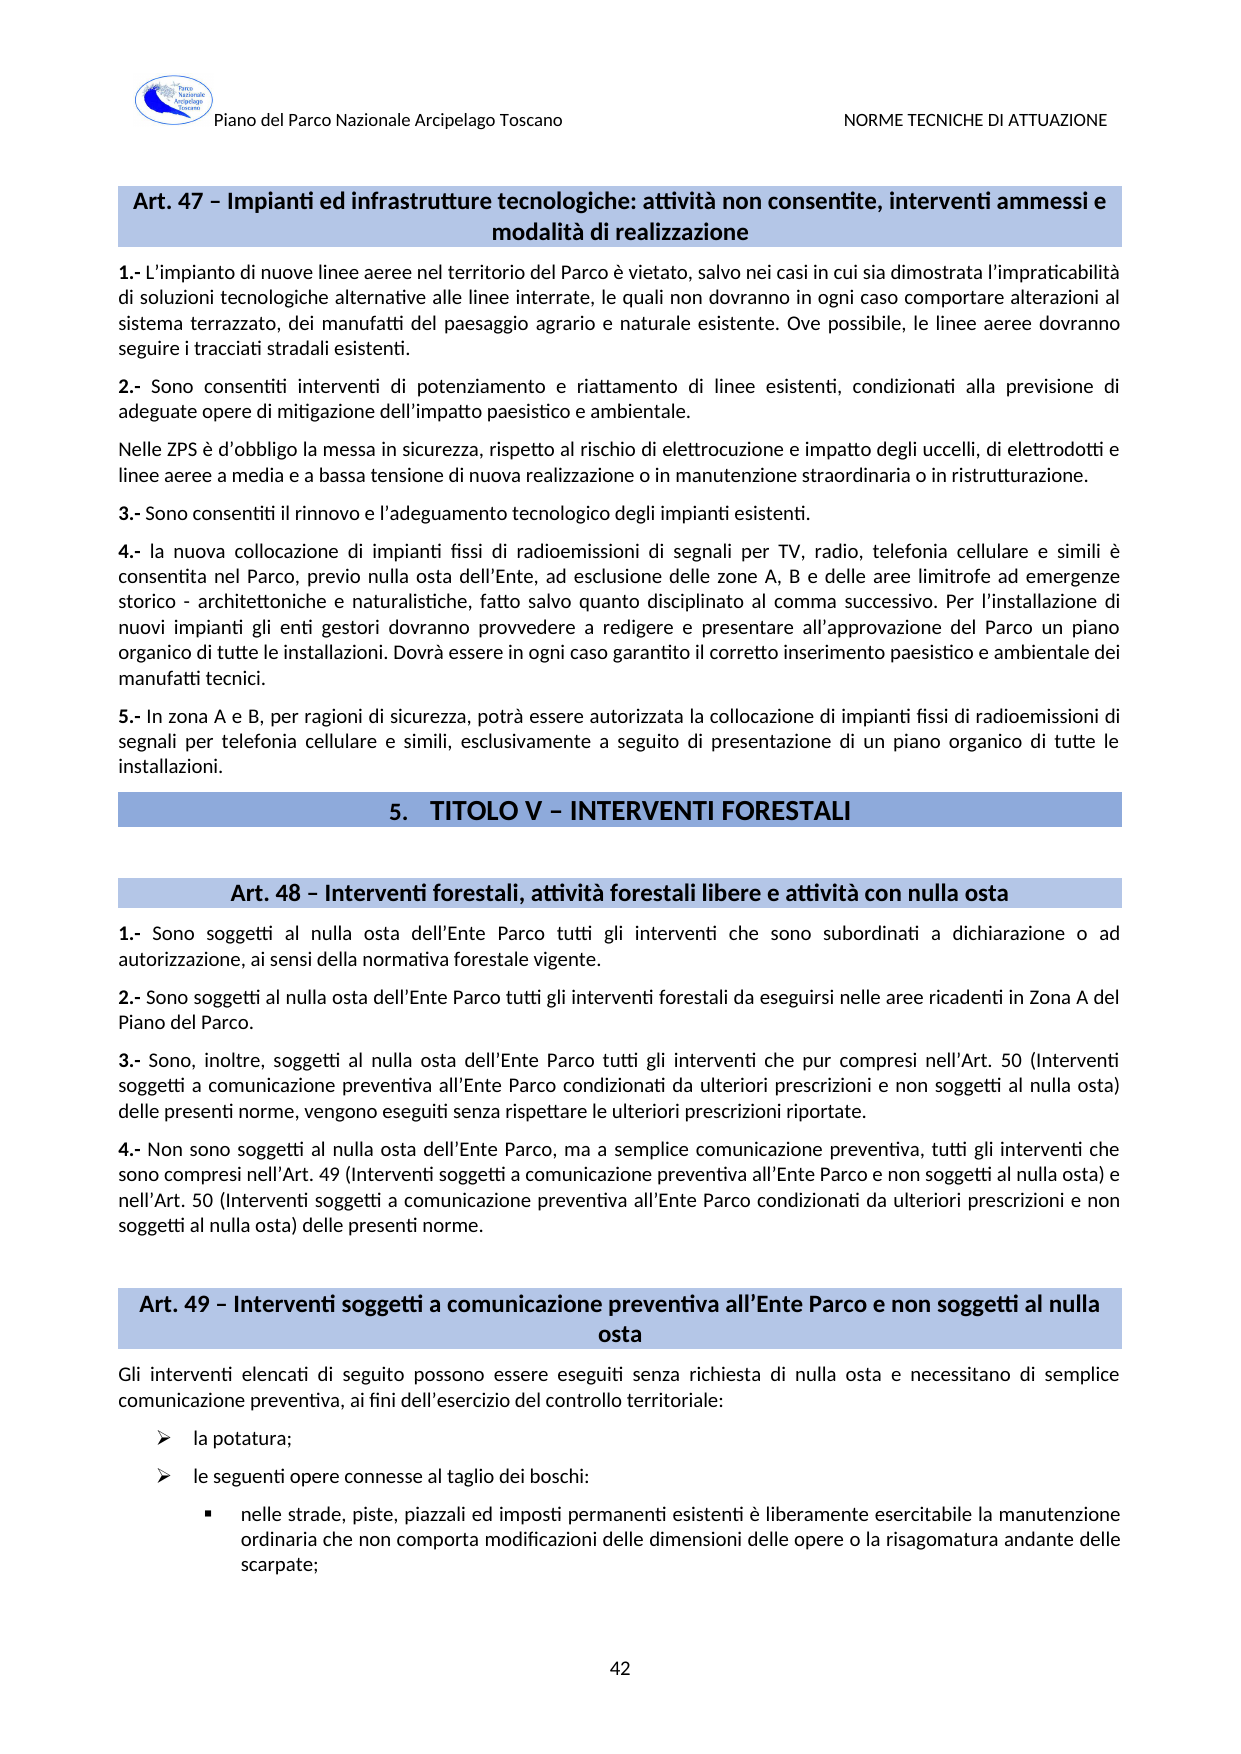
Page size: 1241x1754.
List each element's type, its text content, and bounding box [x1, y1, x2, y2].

text 1.- Sono soggetti al nulla osta dell’Ente Parco tutti gli interventi che sono subordinati a dichiarazione o ad autorizzazione, ai sensi della normativa forestale vigente. [118, 921, 1122, 971]
text 1.- L’impianto di nuove linee aeree nel territorio del Parco è vietato, salvo nei casi in cui sia dimostrata l’impraticabilità di soluzioni tecnologiche alternative alle linee interrate, le quali non dovranno in ogni caso comportare alterazioni al sistema terrazzato, dei manufatti del paesaggio agrario e naturale esistente. Ove possibile, le linee aeree dovranno seguire i tracciati stradali esistenti. [118, 259, 1122, 361]
text 4.- la nuova collocazione di impianti fissi di radioemissioni di segnali per TV, radio, telefonia cellulare e simili è consentita nel Parco, previo nulla osta dell’Ente, ad esclusione delle zone A, B e delle aree limitrofe ad emergenze storico - architettoniche e naturalistiche, fatto salvo quanto disciplinato al comma successivo. Per l’installazione di nuovi impianti gli enti gestori dovranno provvedere a redigere e presentare all’approvazione del Parco un piano organico di tutte le installazioni. Dovrà essere in ogni caso garantito il corretto inserimento paesistico e ambientale dei manufatti tecnici. [118, 538, 1122, 690]
list la potatura; [156, 1425, 1122, 1450]
text 5.- In zona A e B, per ragioni di sicurezza, potrà essere autorizzata la collocazione di impianti fissi di radioemissioni di segnali per telefonia cellulare e simili, esclusivamente a seguito di presentazione di un piano organico di tutte le installazioni. [118, 703, 1122, 779]
subtitle TITOLO V – INTERVENTI FORESTALI [118, 792, 1122, 827]
text Art. 48 – Interventi forestali, attività forestali libere e attività con nulla osta [118, 878, 1122, 908]
text 3.- Sono, inoltre, soggetti al nulla osta dell’Ente Parco tutti gli interventi che pur compresi nell’Art. 50 (Interventi soggetti a comunicazione preventiva all’Ente Parco condizionati da ulteriori prescrizioni e non soggetti al nulla osta) delle presenti norme, vengono eseguiti senza rispettare le ulteriori prescrizioni riportate. [118, 1047, 1122, 1123]
text Nelle ZPS è d’obbligo la messa in sicurezza, rispetto al rischio di elettrocuzione e impatto degli uccelli, di elettrodotti e linee aeree a media e a bassa tensione di nuova realizzazione o in manutenzione straordinaria o in ristrutturazione. [118, 437, 1122, 487]
text 4.- Non sono soggetti al nulla osta dell’Ente Parco, ma a semplice comunicazione preventiva, tutti gli interventi che sono compresi nell’Art. 49 (Interventi soggetti a comunicazione preventiva all’Ente Parco e non soggetti al nulla osta) e nell’Art. 50 (Interventi soggetti a comunicazione preventiva all’Ente Parco condizionati da ulteriori prescrizioni e non soggetti al nulla osta) delle presenti norme. [118, 1136, 1122, 1238]
text Art. 47 – Impianti ed infrastrutture tecnologiche: attività non consentite, interventi ammessi e modalità di realizzazione [118, 186, 1122, 247]
text 2.- Sono consentiti interventi di potenziamento e riattamento di linee esistenti, condizionati alla previsione di adeguate opere di mitigazione dell’impatto paesistico e ambientale. [118, 373, 1122, 424]
text Gli interventi elencati di seguito possono essere eseguiti senza richiesta di nulla osta e necessitano di semplice comunicazione preventiva, ai fini dell’esercizio del controllo territoriale: [118, 1362, 1122, 1412]
picture [132, 73, 214, 127]
list le seguenti opere connesse al taglio dei boschi: [156, 1463, 1122, 1488]
text Art. 49 – Interventi soggetti a comunicazione preventiva all’Ente Parco e non soggetti al nulla osta [118, 1288, 1122, 1349]
list nelle strade, piste, piazzali ed imposti permanenti esistenti è liberamente esercitabile la manutenzione ordinaria che non comporta modificazioni delle dimensioni delle opere o la risagomatura andante delle scarpate; [203, 1501, 1122, 1577]
text 2.- Sono soggetti al nulla osta dell’Ente Parco tutti gli interventi forestali da eseguirsi nelle aree ricadenti in Zona A del Piano del Parco. [118, 984, 1122, 1035]
text 3.- Sono consentiti il rinnovo e l’adeguamento tecnologico degli impianti esistenti. [118, 500, 1122, 525]
